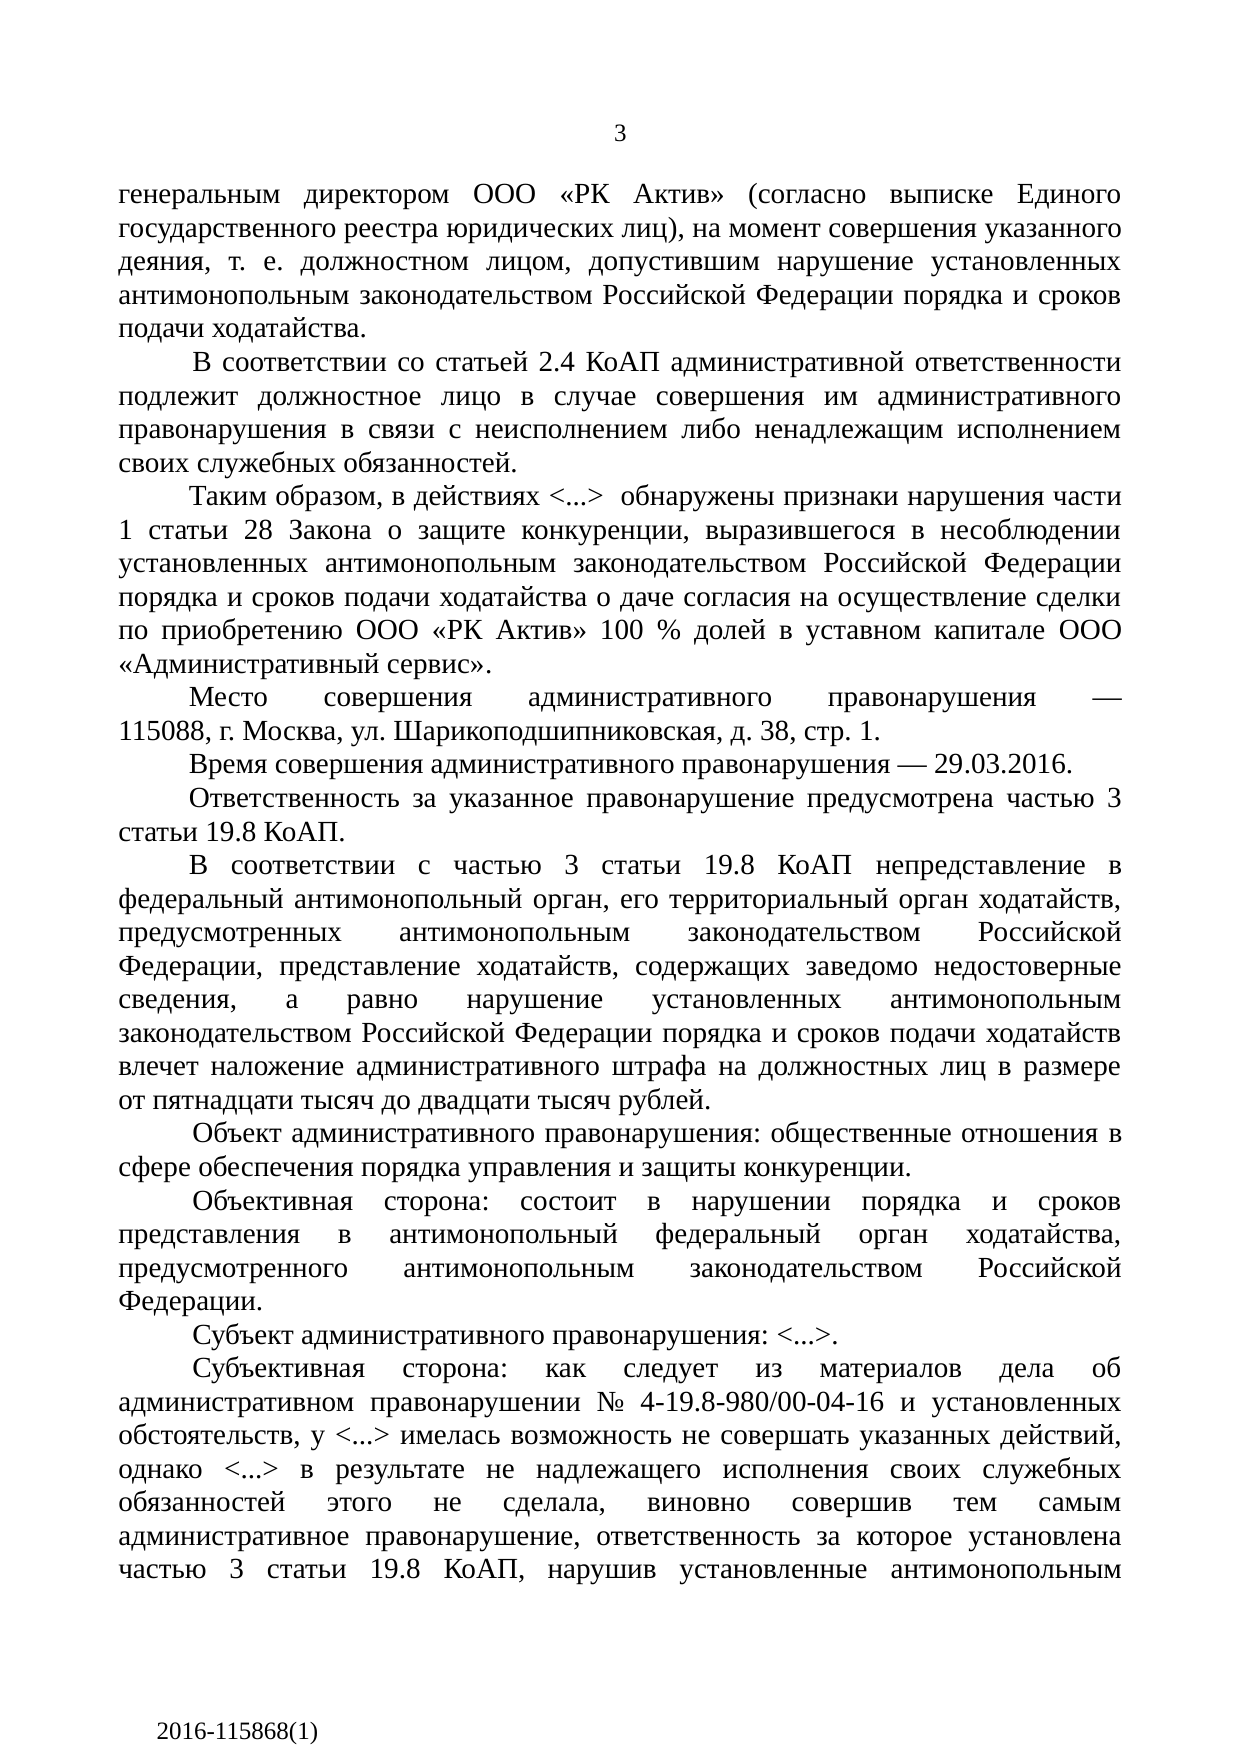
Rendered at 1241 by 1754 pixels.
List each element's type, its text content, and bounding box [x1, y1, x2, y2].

text Место совершения административного правонарушения — 115088, г. Москва, ул. Шарикоподшипниковская, д. 38, стр. 1. [118, 679, 1122, 747]
text Субъект административного правонарушения: <...>. [118, 1317, 1122, 1350]
text В соответствии с частью 3 статьи 19.8 КоАП непредставление в федеральный антимонопольный орган, его территориальный орган ходатайств, предусмотренных антимонопольным законодательством Российской Федерации, представление ходатайств, содержащих заведомо недостоверные сведения, а равно нарушение установленных антимонопольным законодательством Российской Федерации порядка и сроков подачи ходатайств влечет наложение административного штрафа на должностных лиц в размере от пятнадцати тысяч до двадцати тысяч рублей. [118, 847, 1122, 1116]
text Объект административного правонарушения: общественные отношения в сфере обеспечения порядка управления и защиты конкуренции. [118, 1116, 1122, 1183]
text Таким образом, в действиях <...> обнаружены признаки нарушения части 1 статьи 28 Закона о защите конкуренции, выразившегося в несоблюдении установленных антимонопольным законодательством Российской Федерации порядка и сроков подачи ходатайства о даче согласия на осуществление сделки по приобретению ООО «РК Актив» 100 % долей в уставном капитале ООО «Административный сервис». [118, 478, 1122, 679]
text Время совершения административного правонарушения — 29.03.2016. [118, 747, 1122, 780]
text Субъективная сторона: как следует из материалов дела об административном правонарушении № 4-19.8-980/00-04-16 и установленных обстоятельств, у <...> имелась возможность не совершать указанных действий, однако <...> в результате не надлежащего исполнения своих служебных обязанностей этого не сделала, виновно совершив тем самым административное правонарушение, ответственность за которое установлена частью 3 статьи 19.8 КоАП, нарушив установленные антимонопольным [118, 1350, 1122, 1585]
text В соответствии со статьей 2.4 КоАП административной ответственности подлежит должностное лицо в случае совершения им административного правонарушения в связи с неисполнением либо ненадлежащим исполнением своих служебных обязанностей. [118, 344, 1122, 478]
text Объективная сторона: состоит в нарушении порядка и сроков представления в антимонопольный федеральный орган ходатайства, предусмотренного антимонопольным законодательством Российской Федерации. [118, 1183, 1122, 1317]
text Ответственность за указанное правонарушение предусмотрена частью 3 статьи 19.8 КоАП. [118, 780, 1122, 847]
text генеральным директором ООО «РК Актив» (согласно выписке Единого государственного реестра юридических лиц), на момент совершения указанного деяния, т. е. должностном лицом, допустившим нарушение установленных антимонопольным законодательством Российской Федерации порядка и сроков подачи ходатайства. [118, 176, 1122, 344]
